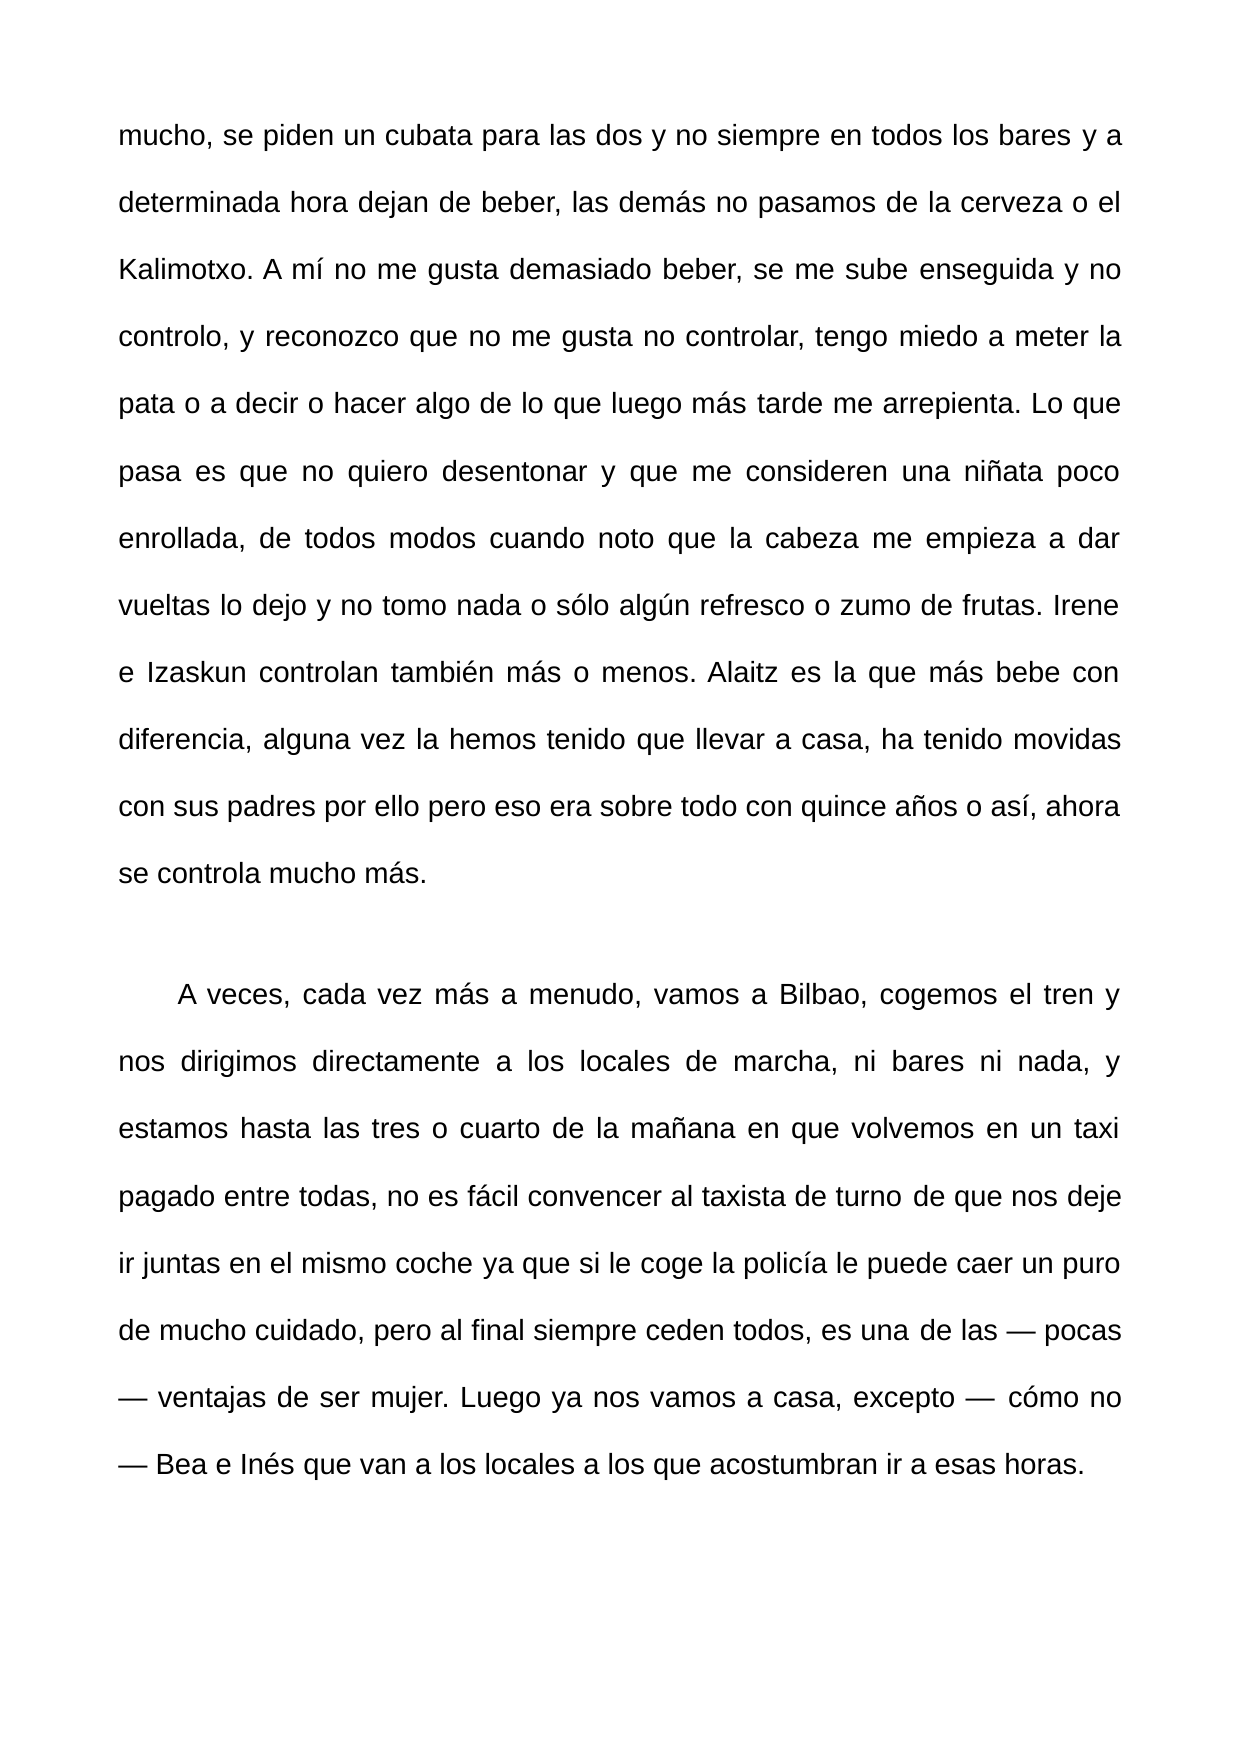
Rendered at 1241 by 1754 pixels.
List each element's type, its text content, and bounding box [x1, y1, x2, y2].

text mucho, se piden un cubata para las dos y no siempre en todos los bares y a determinada hora dejan de beber, las demás no pasamos de la cerveza o el Kalimotxo. A mí no me gusta demasiado beber, se me sube enseguida y no controlo, y reconozco que no me gusta no controlar, tengo miedo a meter la pata o a decir o hacer algo de lo que luego más tarde me arrepienta. Lo que pasa es que no quiero desentonar y que me consideren una niñata poco enrollada, de todos modos cuando noto que la cabeza me empieza a dar vueltas lo dejo y no tomo nada o sólo algún refresco o zumo de frutas. Irene e Izaskun controlan también más o menos. Alaitz es la que más bebe con diferencia, alguna vez la hemos tenido que llevar a casa, ha tenido movidas con sus padres por ello pero eso era sobre todo con quince años o así, ahora se controla mucho más. [118, 118, 1122, 889]
text A veces, cada vez más a menudo, vamos a Bilbao, cogemos el tren y nos dirigimos directamente a los locales de marcha, ni bares ni nada, y estamos hasta las tres o cuarto de la mañana en que volvemos en un taxi pagado entre todas, no es fácil convencer al taxista de turno de que nos deje ir juntas en el mismo coche ya que si le coge la policía le puede caer un puro de mucho cuidado, pero al final siempre ceden todos, es una de las — pocas — ventajas de ser mujer. Luego ya nos vamos a casa, excepto — cómo no — Bea e Inés que van a los locales a los que acostumbran ir a esas horas. [118, 977, 1122, 1480]
